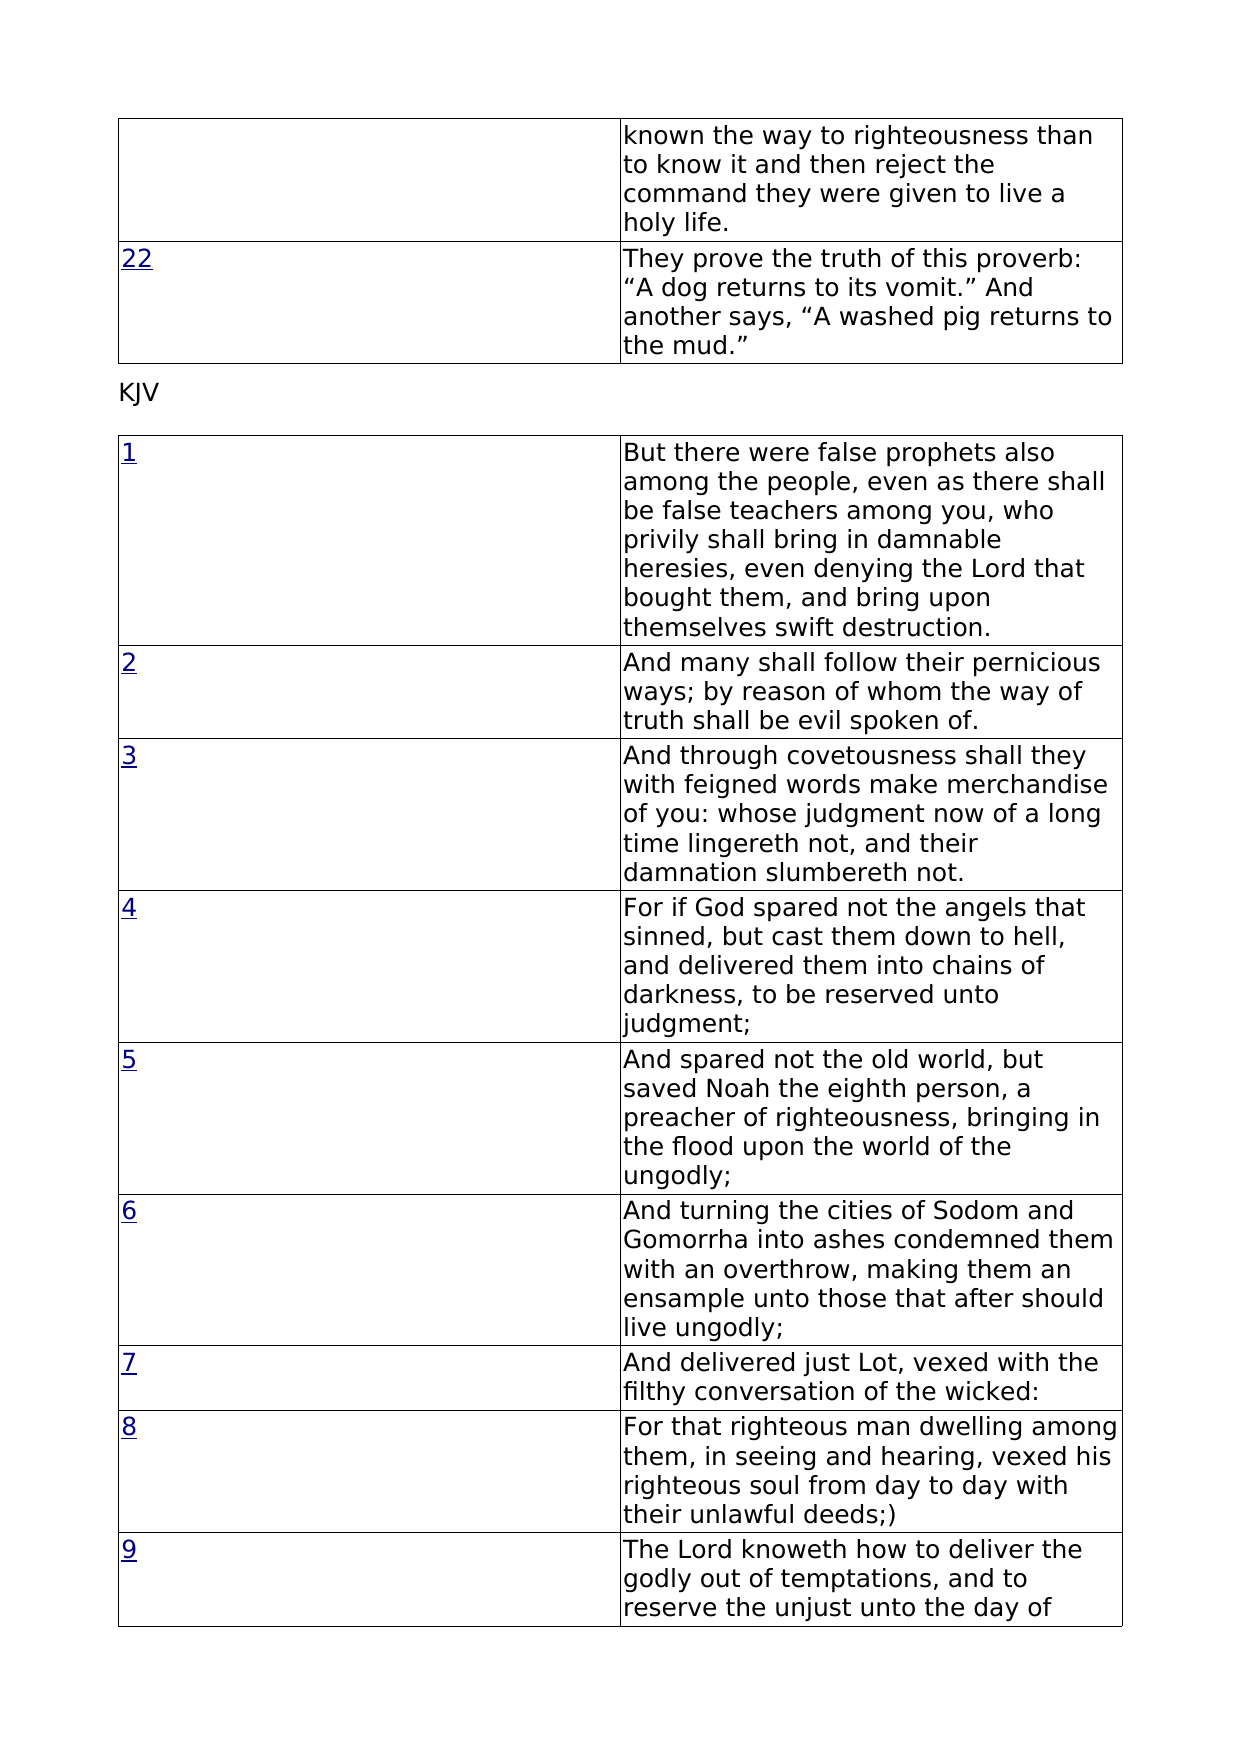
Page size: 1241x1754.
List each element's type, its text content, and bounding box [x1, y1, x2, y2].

table_header But there were false prophets also among the people, even as there shall be false teachers among you, who privily shall bring in damnable heresies, even denying the Lord that bought them, and bring upon themselves swift destruction. [621, 436, 1122, 645]
table_cell [119, 119, 620, 241]
table_header 1 [119, 436, 620, 645]
table_cell known the way to righteousness than to know it and then reject the command they were given to live a holy life. [621, 119, 1122, 241]
table_cell 6 [119, 1195, 620, 1345]
table_cell 2 [119, 646, 620, 738]
table_cell They prove the truth of this proverb: “A dog returns to its vomit.” And another says, “A washed pig returns to the mud.” [621, 242, 1122, 363]
table_cell And delivered just Lot, vexed with the filthy conversation of the wicked: [621, 1346, 1122, 1409]
table_cell 3 [119, 739, 620, 890]
table_cell 22 [119, 242, 620, 363]
table_cell 9 [119, 1533, 620, 1626]
table_cell 4 [119, 891, 620, 1042]
table_cell 5 [119, 1043, 620, 1193]
table_cell For that righteous man dwelling among them, in seeing and hearing, vexed his righteous soul from day to day with their unlawful deeds;) [621, 1411, 1122, 1532]
text KJV [118, 378, 1122, 407]
table_cell And turning the cities of Sodom and Gomorrha into ashes condemned them with an overthrow, making them an ensample unto those that after should live ungodly; [621, 1195, 1122, 1345]
table_cell And through covetousness shall they with feigned words make merchandise of you: whose judgment now of a long time lingereth not, and their damnation slumbereth not. [621, 739, 1122, 890]
table_cell And many shall follow their pernicious ways; by reason of whom the way of truth shall be evil spoken of. [621, 646, 1122, 738]
table_cell 8 [119, 1411, 620, 1532]
table_cell And spared not the old world, but saved Noah the eighth person, a preacher of righteousness, bringing in the flood upon the world of the ungodly; [621, 1043, 1122, 1193]
table_cell For if God spared not the angels that sinned, but cast them down to hell, and delivered them into chains of darkness, to be reserved unto judgment; [621, 891, 1122, 1042]
table_cell The Lord knoweth how to deliver the godly out of temptations, and to reserve the unjust unto the day of [621, 1533, 1122, 1626]
table_cell 7 [119, 1346, 620, 1409]
